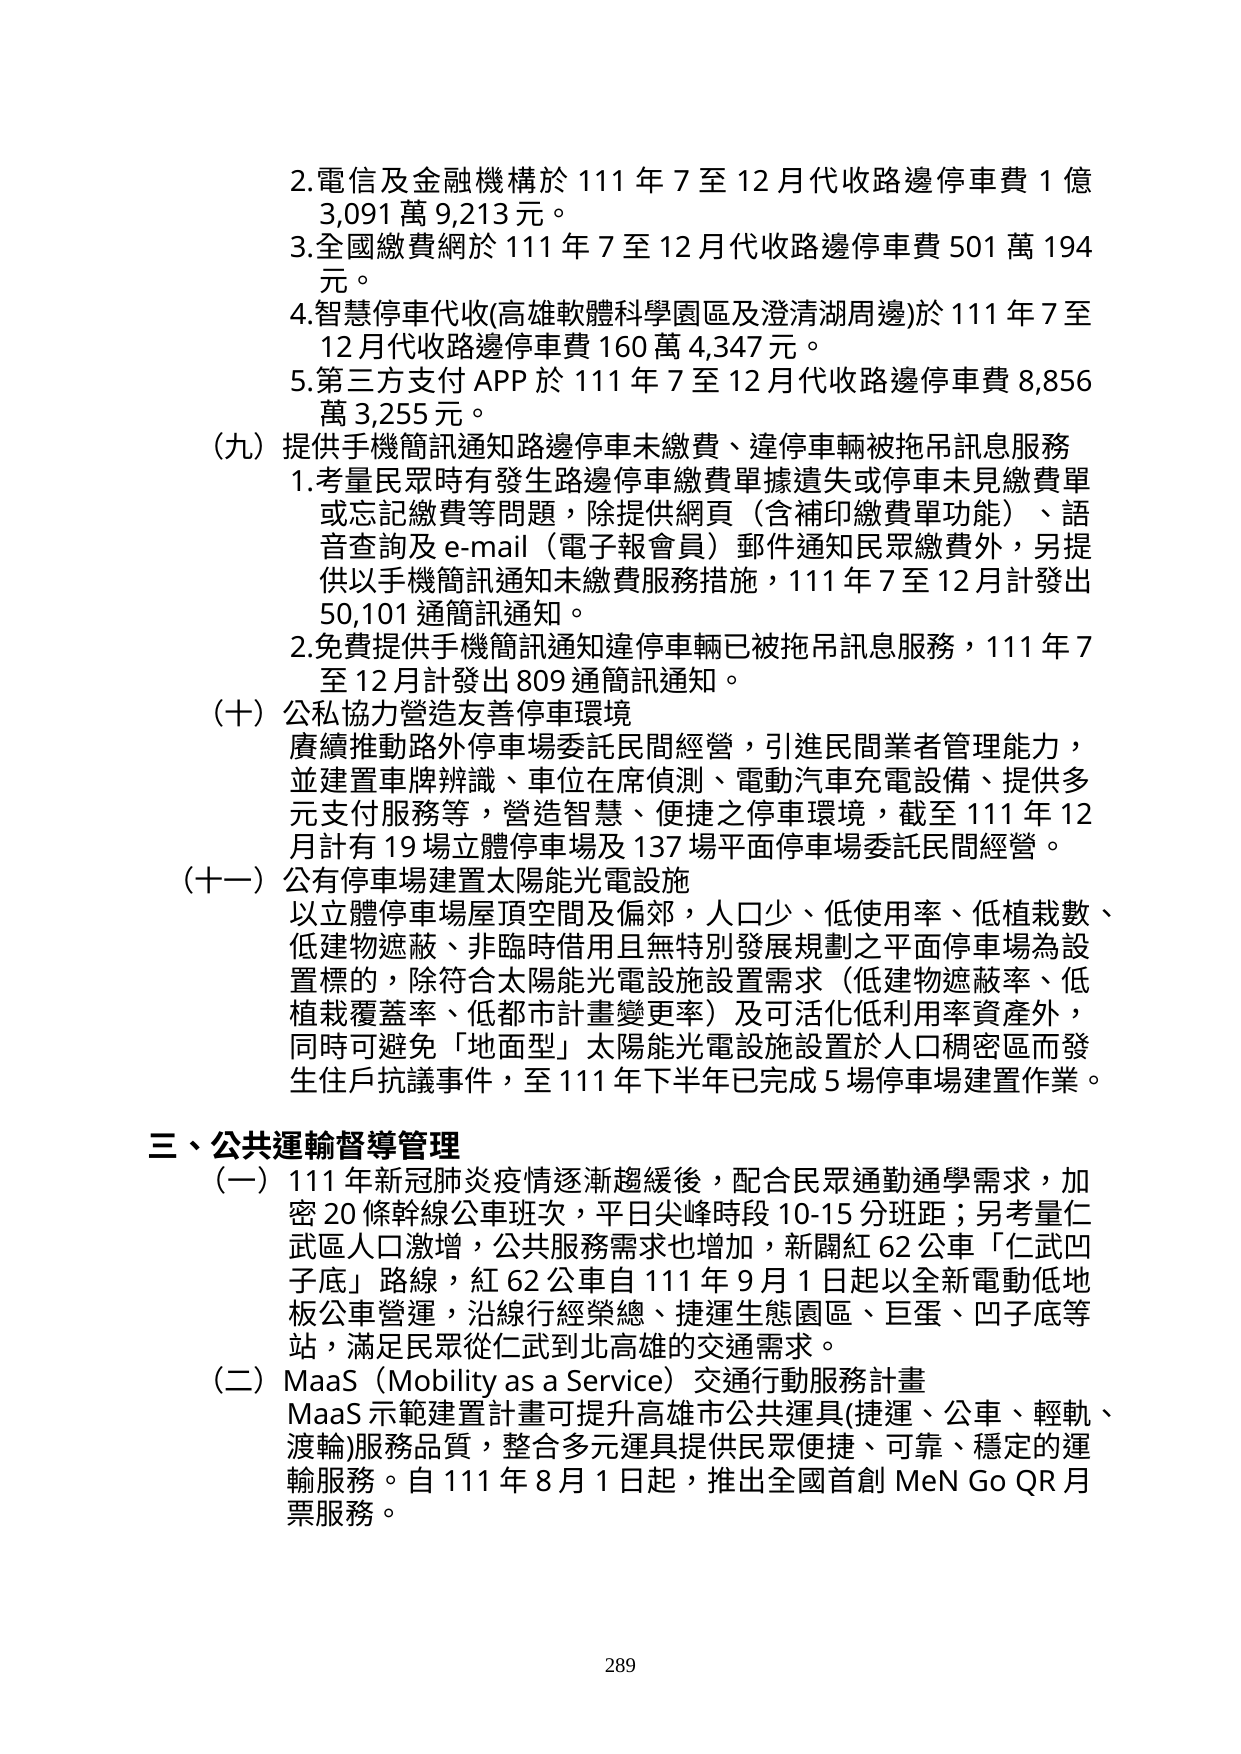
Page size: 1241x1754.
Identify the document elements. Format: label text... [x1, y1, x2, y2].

text 5.第三方支付APP於 111年7至12月代收路邊停車費8,856萬3,255元。 [289, 364, 1092, 431]
text （九）提供手機簡訊通知路邊停車未繳費、違停車輛被拖吊訊息服務 [195, 431, 1092, 464]
text （十）公私協力營造友善停車環境 [195, 698, 1092, 731]
text 2.免費提供手機簡訊通知違停車輛已被拖吊訊息服務，111年7至12月計發出809通簡訊通知。 [289, 631, 1092, 698]
text 2.電信及金融機構於111年7至12月代收路邊停車費1億3,091萬9,213元。 [289, 164, 1092, 231]
text 以立體停車場屋頂空間及偏郊，人口少、低使用率、低植栽數、低建物遮蔽、非臨時借用且無特別發展規劃之平面停車場為設置標的，除符合太陽能光電設施設置需求（低建物遮蔽率、低植栽覆蓋率、低都市計畫變更率）及可活化低利用率資產外，同時可避免「地面型」太陽能光電設施設置於人口稠密區而發生住戶抗議事件，至111年下半年已完成5場停車場建置作業。 [289, 898, 1092, 1098]
text 3.全國繳費網於111年7至12月代收路邊停車費501萬194元。 [289, 231, 1092, 298]
text 三、公共運輸督導管理 [148, 1131, 1092, 1164]
text MaaS示範建置計畫可提升高雄市公共運具(捷運、公車、輕軌、渡輪)服務品質，整合多元運具提供民眾便捷、可靠、穩定的運輸服務。自111年8月1日起，推出全國首創MeN Go QR月票服務。 [286, 1398, 1092, 1531]
text 賡續推動路外停車場委託民間經營，引進民間業者管理能力，並建置車牌辨識、車位在席偵測、電動汽車充電設備、提供多元支付服務等，營造智慧、便捷之停車環境，截至111年12月計有19場立體停車場及137場平面停車場委託民間經營。 [289, 731, 1092, 864]
text （一）111年新冠肺炎疫情逐漸趨緩後，配合民眾通勤通學需求，加密20條幹線公車班次，平日尖峰時段10-15分班距；另考量仁武區人口激增，公共服務需求也增加，新闢紅62公車「仁武凹子底」路線，紅62公車自111年9月1日起以全新電動低地板公車營運，沿線行經榮總、捷運生態園區、巨蛋、凹子底等站，滿足民眾從仁武到北高雄的交通需求。 [198, 1164, 1092, 1364]
text 4.智慧停車代收(高雄軟體科學園區及澄清湖周邊)於111年7至12月代收路邊停車費160萬4,347元。 [289, 298, 1092, 364]
text 1.考量民眾時有發生路邊停車繳費單據遺失或停車未見繳費單或忘記繳費等問題，除提供網頁（含補印繳費單功能）、語音查詢及e-mail（電子報會員）郵件通知民眾繳費外，另提供以手機簡訊通知未繳費服務措施，111年7至12月計發出50,101通簡訊通知。 [289, 464, 1092, 631]
text （二）MaaS（Mobility as a Service）交通行動服務計畫 [195, 1364, 1092, 1398]
text （十一）公有停車場建置太陽能光電設施 [165, 864, 1092, 898]
